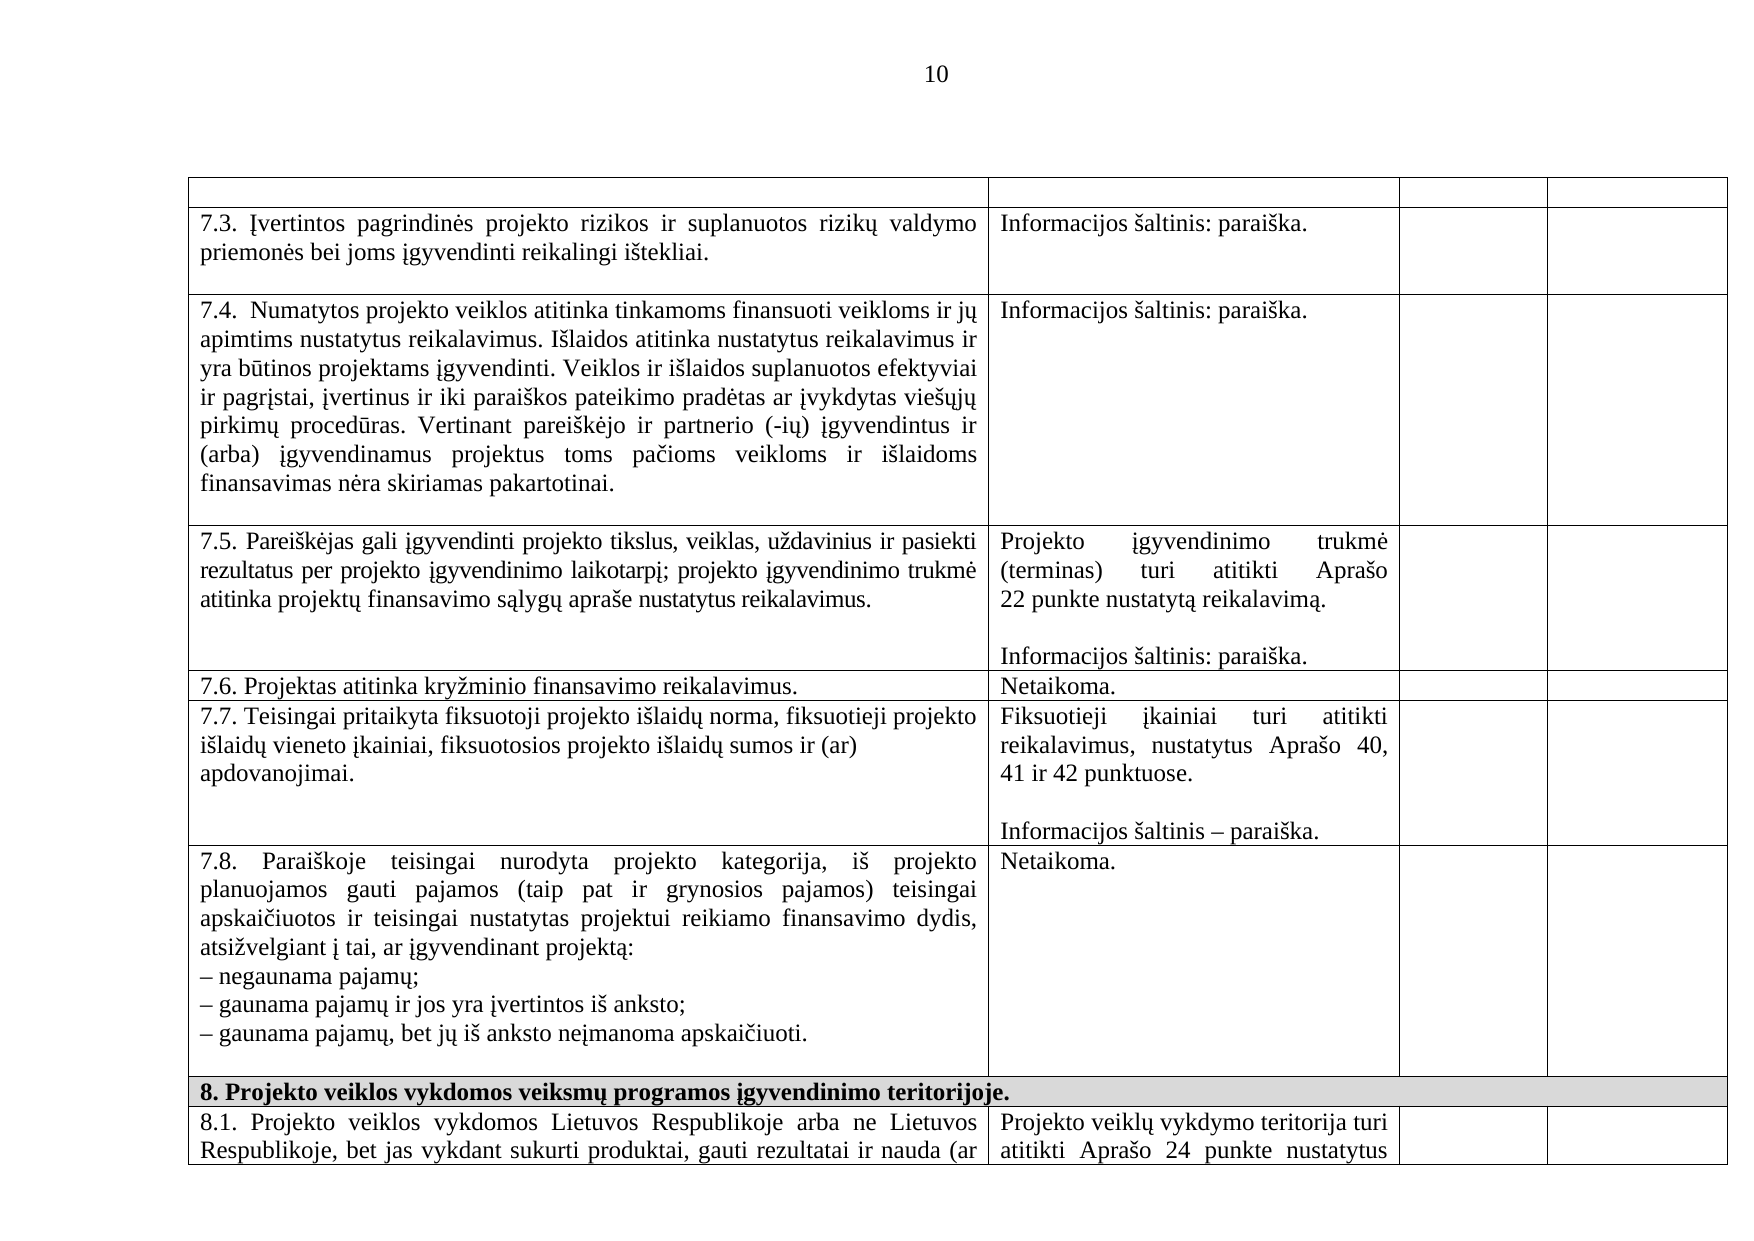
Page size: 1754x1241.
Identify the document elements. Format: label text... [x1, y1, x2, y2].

table_cell [1548, 178, 1727, 207]
table_cell 8. Projekto veiklos vykdomos veiksmų programos įgyvendinimo teritorijoje. [189, 1077, 1727, 1106]
table_cell Projekto įgyvendinimo trukmė (terminas) turi atitikti Aprašo 22 punkte nustatytą reikalavimą. Informacijos šaltinis: paraiška. [989, 526, 1399, 670]
table_cell Fiksuotieji įkainiai turi atitikti reikalavimus, nustatytus Aprašo 40, 41 ir 42 punktuose. Informacijos šaltinis – paraiška. [989, 701, 1399, 845]
table_cell 7.5. Pareiškėjas gali įgyvendinti projekto tikslus, veiklas, uždavinius ir pasiekti rezultatus per projekto įgyvendinimo laikotarpį; projekto įgyvendinimo trukmė atitinka projektų finansavimo sąlygų apraše nustatytus reikalavimus. [189, 526, 988, 670]
table_cell [1548, 846, 1727, 1076]
table_cell 7.8. Paraiškoje teisingai nurodyta projekto kategorija, iš projekto planuojamos gauti pajamos (taip pat ir grynosios pajamos) teisingai apskaičiuotos ir teisingai nustatytas projektui reikiamo finansavimo dydis, atsižvelgiant į tai, ar įgyvendinant projektą: – negaunama pajamų; – gaunama pajamų ir jos yra įvertintos iš anksto; – gaunama pajamų, bet jų iš anksto neįmanoma apskaičiuoti. [189, 846, 988, 1076]
table_cell [1400, 295, 1547, 525]
table_cell Projekto veiklų vykdymo teritorija turi atitikti Aprašo 24 punkte nustatytus [989, 1107, 1399, 1164]
table_cell 7.7. Teisingai pritaikyta fiksuotoji projekto išlaidų norma, fiksuotieji projekto išlaidų vieneto įkainiai, fiksuotosios projekto išlaidų sumos ir (ar) apdovanojimai. [189, 701, 988, 845]
table_cell [189, 178, 988, 207]
table_cell Netaikoma. [989, 846, 1399, 1076]
table_cell [1400, 208, 1547, 294]
table_cell Informacijos šaltinis: paraiška. [989, 295, 1399, 525]
table_cell [1400, 178, 1547, 207]
table_cell [1548, 526, 1727, 670]
table_cell 8.1. Projekto veiklos vykdomos Lietuvos Respublikoje arba ne Lietuvos Respublikoje, bet jas vykdant sukurti produktai, gauti rezultatai ir nauda (ar [189, 1107, 988, 1164]
table_cell Netaikoma. [989, 671, 1399, 700]
table_cell [1548, 671, 1727, 700]
table_cell [1548, 701, 1727, 845]
table_cell 7.6. Projektas atitinka kryžminio finansavimo reikalavimus. [189, 671, 988, 700]
table_cell [1548, 1107, 1727, 1164]
table_cell 7.4. Numatytos projekto veiklos atitinka tinkamoms finansuoti veikloms ir jų apimtims nustatytus reikalavimus. Išlaidos atitinka nustatytus reikalavimus ir yra būtinos projektams įgyvendinti. Veiklos ir išlaidos suplanuotos efektyviai ir pagrįstai, įvertinus ir iki paraiškos pateikimo pradėtas ar įvykdytas viešųjų pirkimų procedūras. Vertinant pareiškėjo ir partnerio (-ių) įgyvendintus ir (arba) įgyvendinamus projektus toms pačioms veikloms ir išlaidoms finansavimas nėra skiriamas pakartotinai. [189, 295, 988, 525]
table_cell 7.3. Įvertintos pagrindinės projekto rizikos ir suplanuotos rizikų valdymo priemonės bei joms įgyvendinti reikalingi ištekliai. [189, 208, 988, 294]
table_cell [1400, 671, 1547, 700]
table_cell [1548, 295, 1727, 525]
table_cell [989, 178, 1399, 207]
table_cell [1400, 526, 1547, 670]
table_cell [1400, 1107, 1547, 1164]
table_cell [1400, 846, 1547, 1076]
table_cell [1400, 701, 1547, 845]
table_cell Informacijos šaltinis: paraiška. [989, 208, 1399, 294]
table_cell [1548, 208, 1727, 294]
